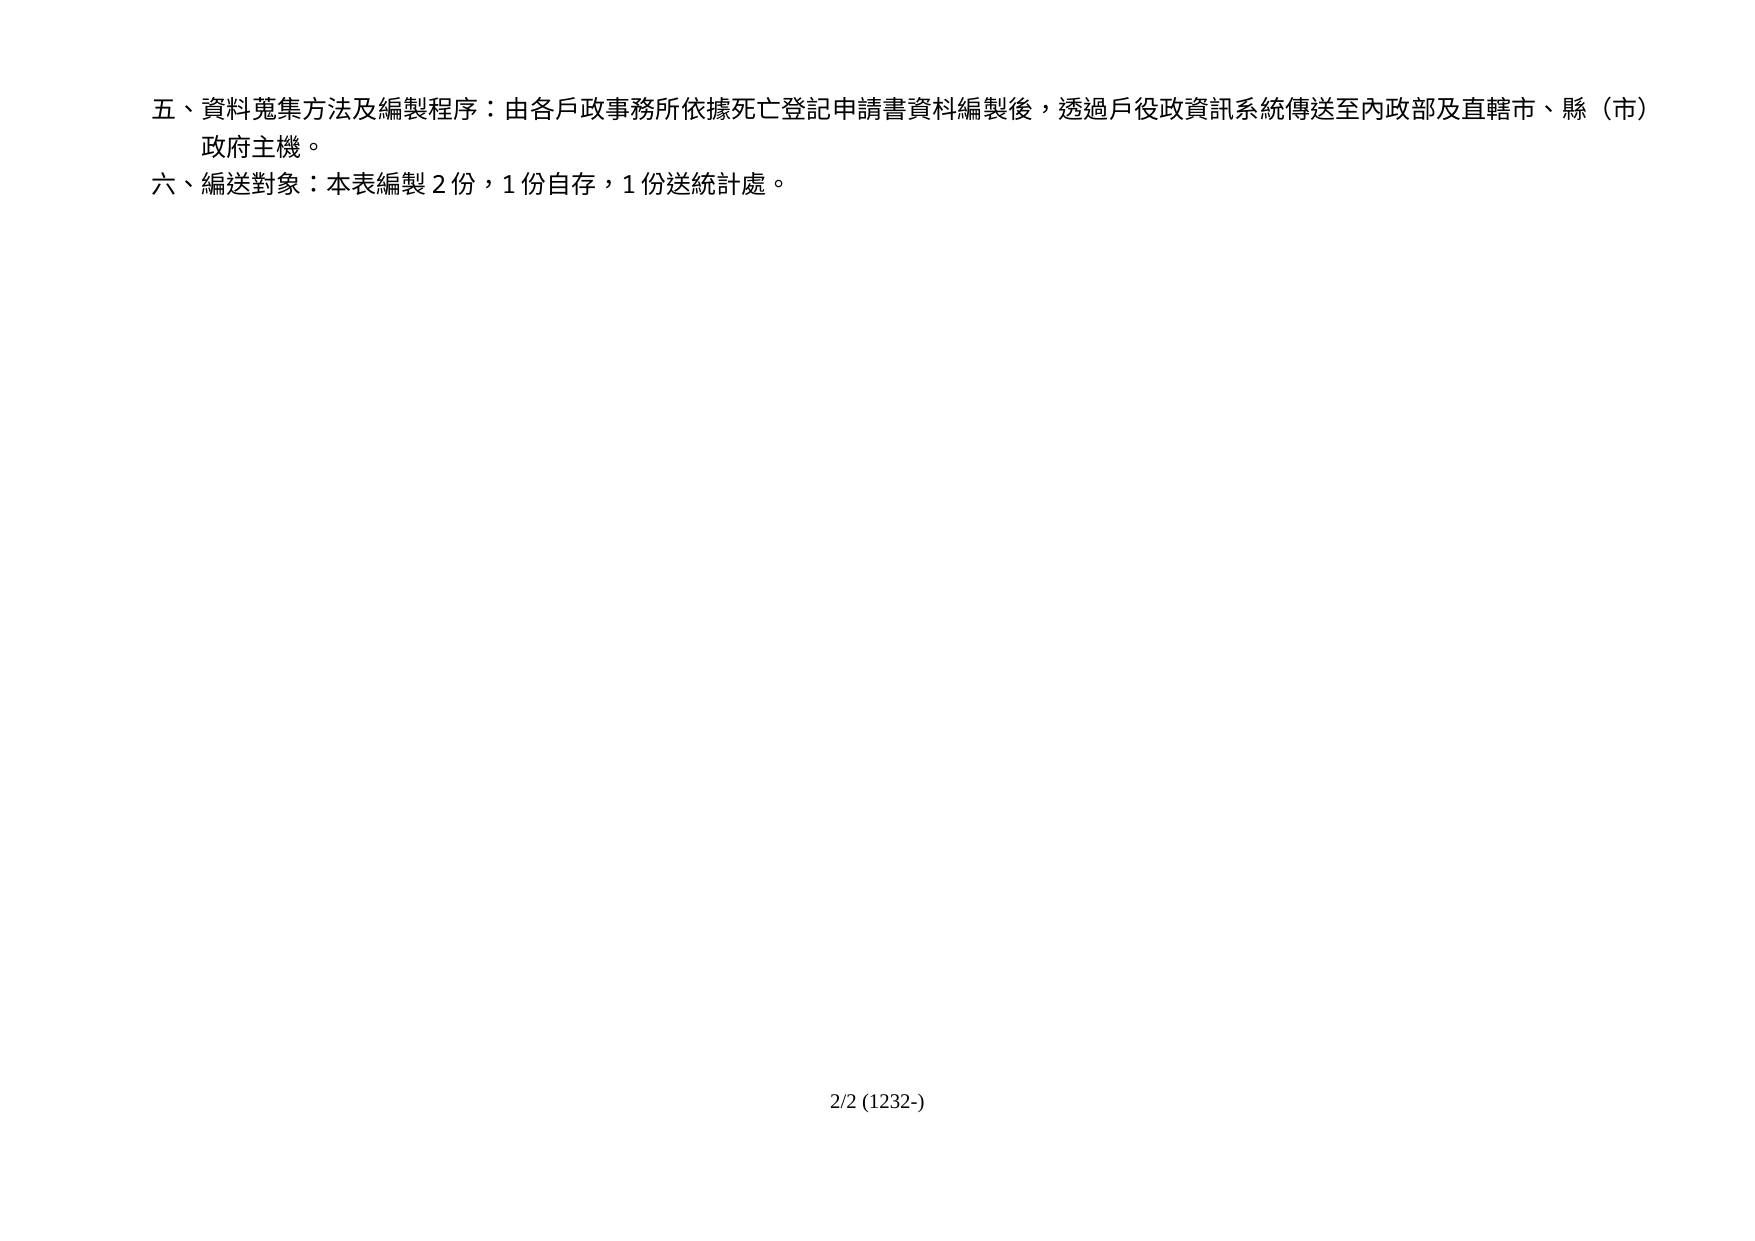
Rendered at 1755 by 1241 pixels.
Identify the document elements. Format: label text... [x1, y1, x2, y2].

text 五、資料蒐集方法及編製程序：由各戶政事務所依據死亡登記申請書資枓編製後，透過戶役政資訊系統傳送至內政部及直轄市、縣（市）政府主機。 [151, 89, 1666, 164]
text 六、編送對象：本表編製2份，1份自存，1份送統計處。 [126, 164, 1666, 201]
